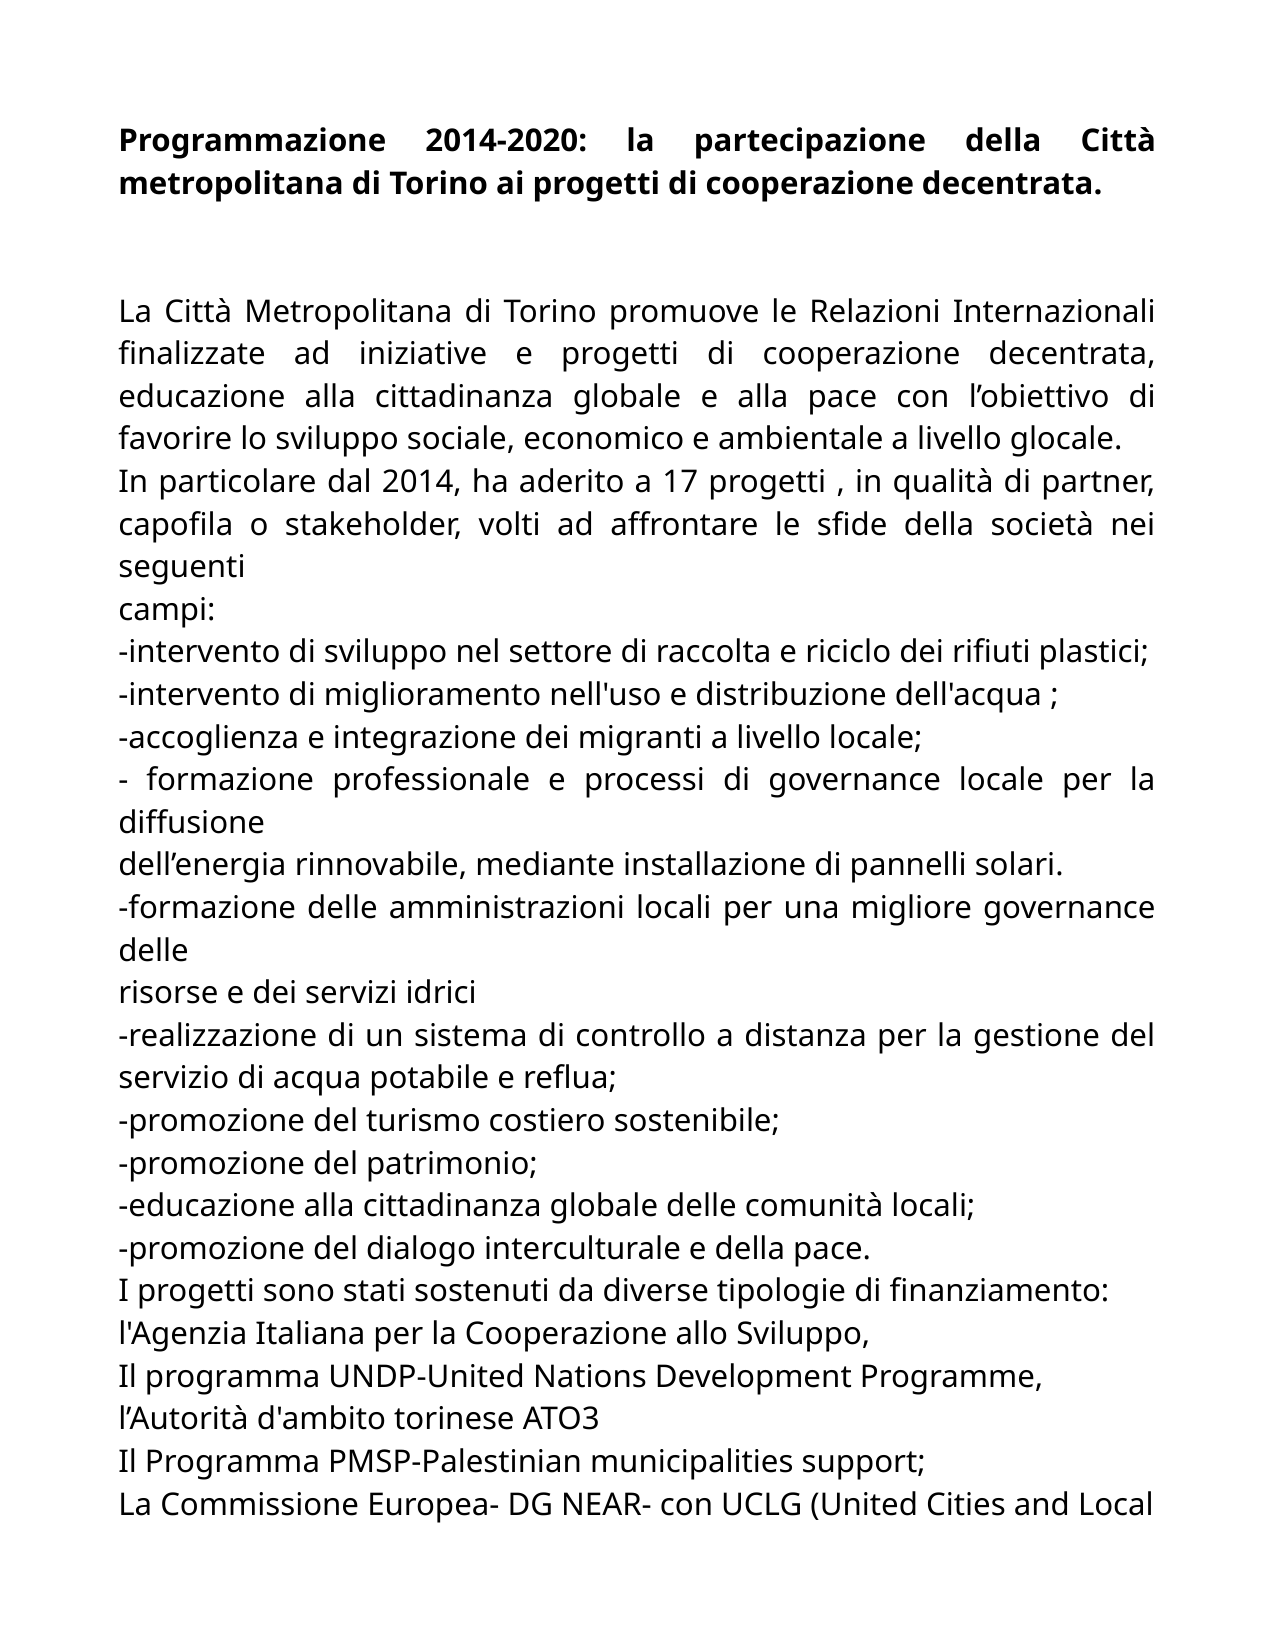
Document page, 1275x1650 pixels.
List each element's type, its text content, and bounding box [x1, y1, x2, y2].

text In particolare dal 2014, ha aderito a 17 progetti , in qualità di partner, capofila o stakeholder, volti ad affrontare le sfide della società nei seguenti [118, 459, 1157, 587]
text risorse e dei servizi idrici [118, 970, 1157, 1013]
text Il programma UNDP-United Nations Development Programme, [118, 1354, 1157, 1396]
text dell’energia rinnovabile, mediante installazione di pannelli solari. [118, 842, 1157, 885]
text -promozione del dialogo interculturale e della pace. [118, 1226, 1157, 1268]
text -intervento di sviluppo nel settore di raccolta e riciclo dei rifiuti plastici; [118, 629, 1157, 672]
text campi: [118, 587, 1157, 629]
text La Commissione Europea- DG NEAR- con UCLG (United Cities and Local [118, 1481, 1157, 1524]
text Programmazione 2014-2020: la partecipazione della Città metropolitana di Torino ai progetti di cooperazione decentrata. [118, 118, 1157, 203]
text -realizzazione di un sistema di controllo a distanza per la gestione del servizio di acqua potabile e reflua; [118, 1013, 1157, 1098]
text -educazione alla cittadinanza globale delle comunità locali; [118, 1183, 1157, 1226]
text Il Programma PMSP-Palestinian municipalities support; [118, 1439, 1157, 1481]
text - formazione professionale e processi di governance locale per la diffusione [118, 757, 1157, 842]
text -promozione del turismo costiero sostenibile; [118, 1098, 1157, 1141]
text La Città Metropolitana di Torino promuove le Relazioni Internazionali finalizzate ad iniziative e progetti di cooperazione decentrata, educazione alla cittadinanza globale e alla pace con l’obiettivo di favorire lo sviluppo sociale, economico e ambientale a livello glocale. [118, 288, 1157, 459]
text -accoglienza e integrazione dei migranti a livello locale; [118, 714, 1157, 757]
text -promozione del patrimonio; [118, 1141, 1157, 1183]
text -formazione delle amministrazioni locali per una migliore governance delle [118, 885, 1157, 970]
text l’Autorità d'ambito torinese ATO3 [118, 1396, 1157, 1439]
text l'Agenzia Italiana per la Cooperazione allo Sviluppo, [118, 1311, 1157, 1354]
text -intervento di miglioramento nell'uso e distribuzione dell'acqua ; [118, 672, 1157, 714]
text I progetti sono stati sostenuti da diverse tipologie di finanziamento: [118, 1268, 1157, 1311]
